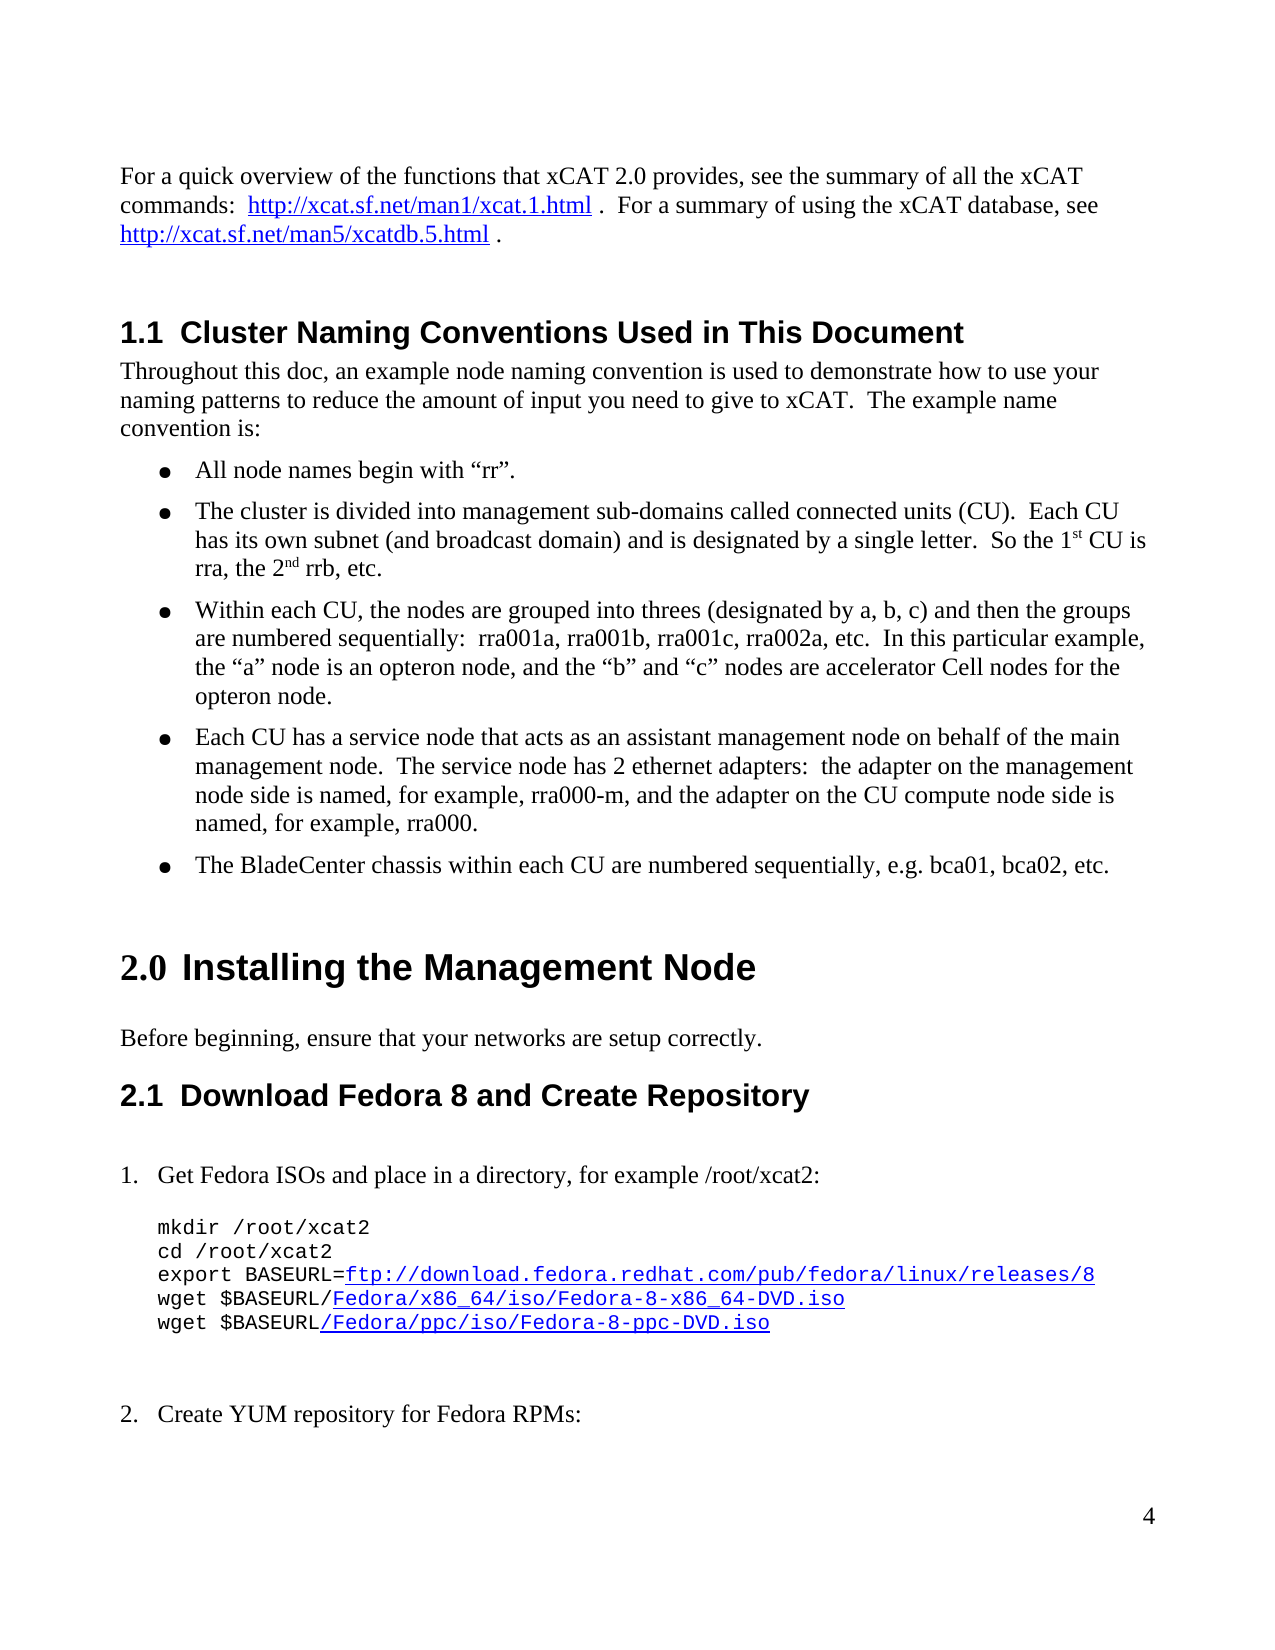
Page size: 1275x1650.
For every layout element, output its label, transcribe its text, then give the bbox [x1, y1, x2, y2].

subtitle Installing the Management Node [120, 945, 1155, 988]
text wget $BASEURL/Fedora/x86_64/iso/Fedora-8-x86_64-DVD.iso [157, 1288, 1155, 1312]
list Create YUM repository for Fedora RPMs: [120, 1399, 1155, 1457]
text For a quick overview of the functions that xCAT 2.0 provides, see the summary of all the xCAT commands: http://xcat.sf.net/man1/xcat.1.html . For a summary of using the xCAT database, see http://xcat.sf.net/man5/xcatdb.5.html . [120, 161, 1155, 247]
list Within each CU, the nodes are grouped into threes (designated by a, b, c) and then the groups are numbered sequentially: rra001a, rra001b, rra001c, rra002a, etc. In this particular example, the “a” node is an opteron node, and the “b” and “c” nodes are accelerator Cell nodes for the opteron node. [157, 595, 1155, 710]
list Each CU has a service node that acts as an assistant management node on behalf of the main management node. The service node has 2 ethernet adapters: the adapter on the management node side is named, for example, rra000-m, and the adapter on the CU compute node side is named, for example, rra000. [157, 722, 1155, 837]
list All node names begin with “rr”. [157, 455, 1155, 483]
list The cluster is divided into management sub-domains called connected units (CU). Each CU has its own subnet (and broadcast domain) and is designated by a single letter. So the 1st CU is rra, the 2nd rrb, etc. [157, 496, 1155, 582]
text export BASEURL=ftp://download.fedora.redhat.com/pub/fedora/linux/releases/8 [157, 1264, 1155, 1288]
text wget $BASEURL/Fedora/ppc/iso/Fedora-8-ppc-DVD.iso [157, 1312, 1155, 1359]
subtitle Cluster Naming Conventions Used in This Document [120, 314, 1155, 350]
list The BladeCenter chassis within each CU are numbered sequentially, e.g. bca01, bca02, etc. [157, 850, 1155, 878]
list Get Fedora ISOs and place in a directory, for example /root/xcat2: [120, 1160, 1155, 1217]
subtitle Download Fedora 8 and Create Repository [120, 1077, 1155, 1113]
text mkdir /root/xcat2 [157, 1217, 1155, 1241]
text Throughout this doc, an example node naming convention is used to demonstrate how to use your naming patterns to reduce the amount of input you need to give to xCAT. The example name convention is: [120, 356, 1155, 442]
text cd /root/xcat2 [157, 1241, 1155, 1264]
text Before beginning, ensure that your networks are setup correctly. [120, 1023, 1155, 1052]
